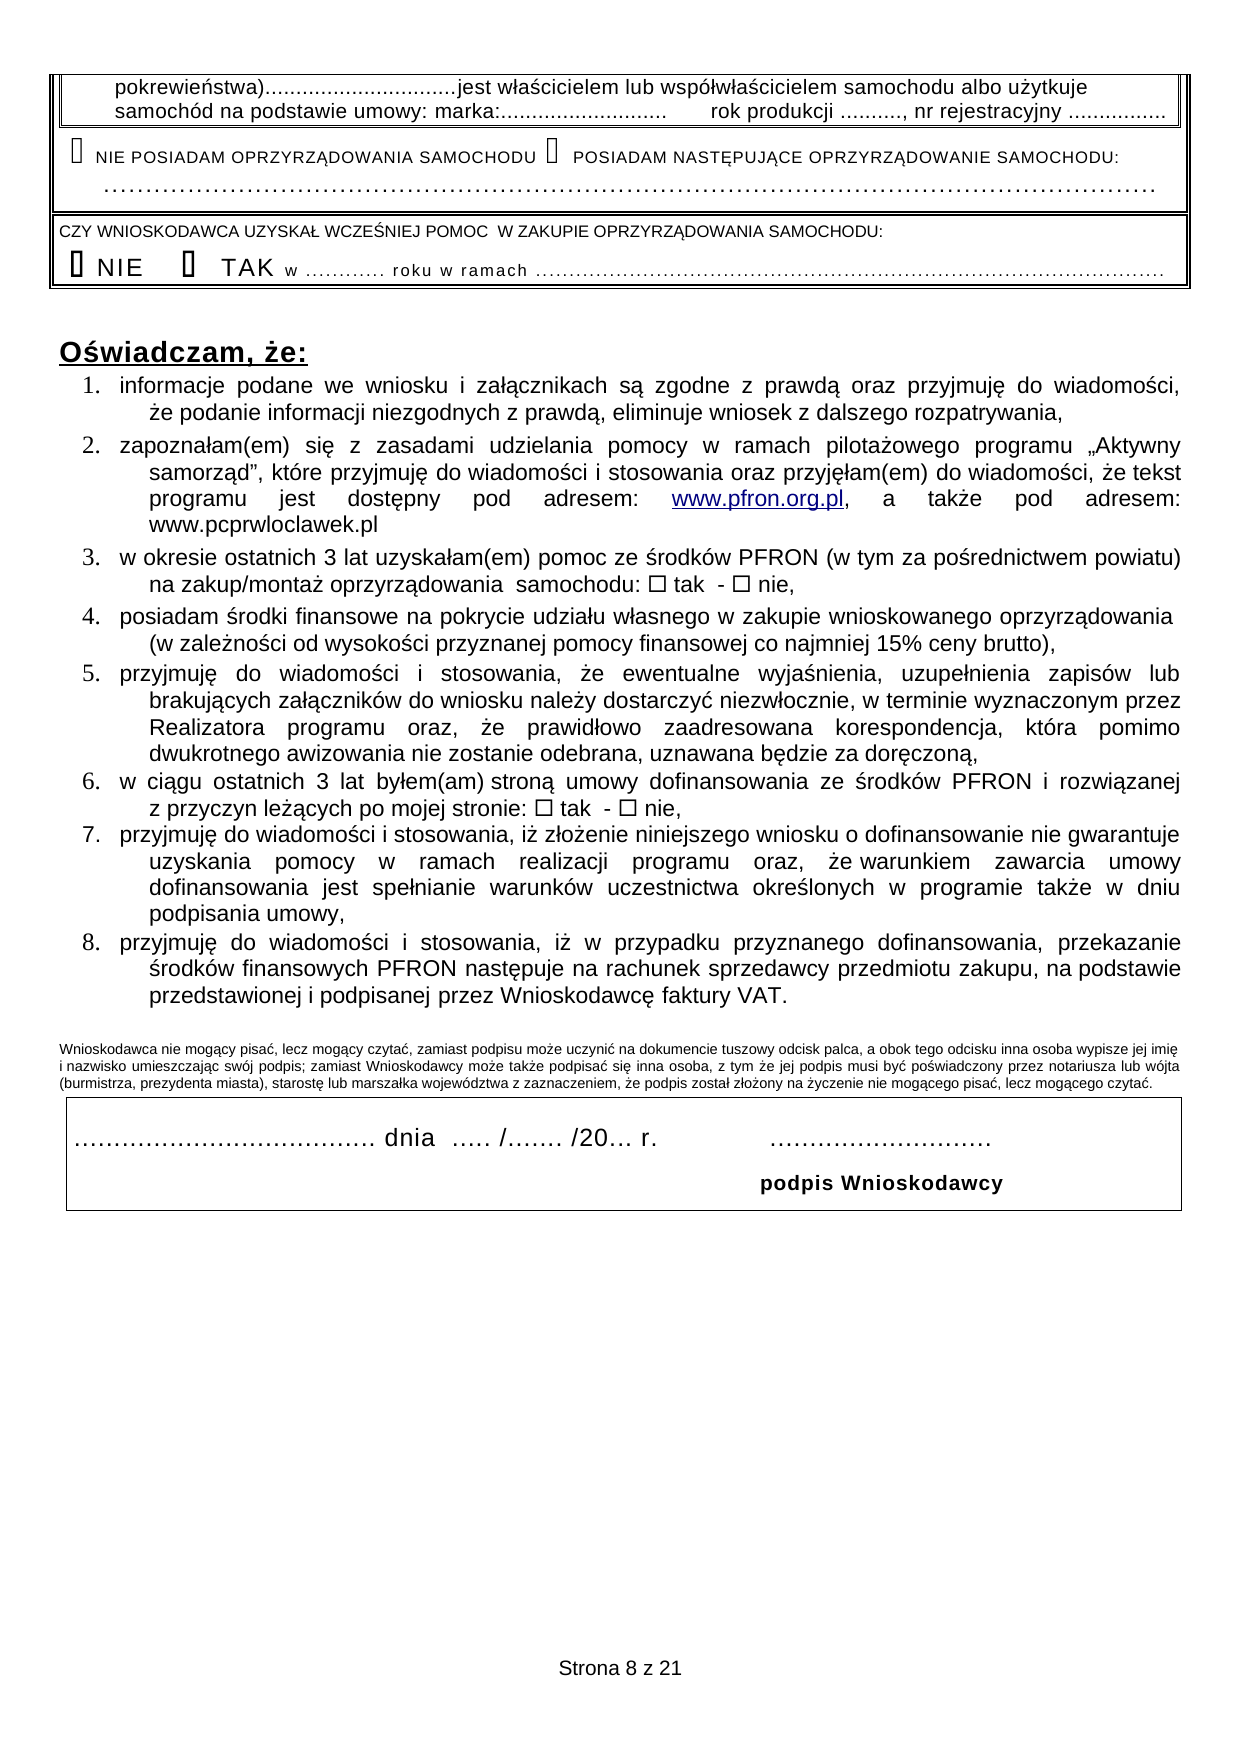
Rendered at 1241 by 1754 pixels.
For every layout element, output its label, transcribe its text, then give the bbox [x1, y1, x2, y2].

table_header ...................................... dnia ..... /....... /20... r. ............................ podpis Wnioskodawcy [67, 1098, 1181, 1209]
list przyjmuję do wiadomości i stosowania, iż złożenie niniejszego wniosku o dofinansowanie nie gwarantuje uzyskania pomocy w ramach realizacji programu oraz, że warunkiem zawarcia umowy dofinansowania jest spełnianie warunków uczestnictwa określonych w programie także w dniu podpisania umowy, [82, 821, 1181, 927]
list informacje podane we wniosku i załącznikach są zgodne z prawdą oraz przyjmuję do wiadomości, że podanie informacji niezgodnych z prawdą, eliminuje wniosek z dalszego rozpatrywania, [82, 371, 1181, 426]
list w okresie ostatnich 3 lat uzyskałam(em) pomoc ze środków PFRON (w tym za pośrednictwem powiatu) na zakup/montaż oprzyrządowania samochodu:  tak -  nie, [82, 542, 1181, 597]
table_cell CZY WNIOSKODAWCA UZYSKAŁ WCZEŚNIEJ POMOC W ZAKUPIE OPRZYRZĄDOWANIA SAMOCHODU:  NIE  TAK w ............ roku w ramach .............................................................................................. [54, 216, 1186, 284]
list przyjmuję do wiadomości i stosowania, iż w przypadku przyznanego dofinansowania, przekazanie środków finansowych PFRON następuje na rachunek sprzedawcy przedmiotu zakupu, na podstawie przedstawionej i podpisanej przez Wnioskodawcę faktury VAT. [82, 927, 1181, 1008]
table_cell  NIE POSIADAM OPRZYRZĄDOWANIA SAMOCHODU  POSIADAM NASTĘPUJĄCE OPRZYRZĄDOWANIE SAMOCHODU: ............................................................................................................................. [54, 128, 1186, 211]
list w ciągu ostatnich 3 lat byłem(am) stroną umowy dofinansowania ze środków PFRON i rozwiązanej z przyczyn leżących po mojej stronie:  tak -  nie, [82, 766, 1181, 821]
table_cell pokrewieństwa)...............................jest właścicielem lub współwłaścicielem samochodu albo użytkuje samochód na podstawie umowy: marka:........................... rok produkcji .........., nr rejestracyjny ................ [62, 75, 1178, 125]
text Wnioskodawca nie mogący pisać, lecz mogący czytać, zamiast podpisu może uczynić na dokumencie tuszowy odcisk palca, a obok tego odcisku inna osoba wypisze jej imię i nazwisko umieszczając swój podpis; zamiast Wnioskodawcy może także podpisać się inna osoba, z tym że jej podpis musi być poświadczony przez notariusza lub wójta (burmistrza, prezydenta miasta), starostę lub marszałka województwa z zaznaczeniem, że podpis został złożony na życzenie nie mogącego pisać, lecz mogącego czytać. [59, 1041, 1181, 1091]
list zapoznałam(em) się z zasadami udzielania pomocy w ramach pilotażowego programu „Aktywny samorząd”, które przyjmuję do wiadomości i stosowania oraz przyjęłam(em) do wiadomości, że tekst programu jest dostępny pod adresem: www.pfron.org.pl, a także pod adresem: www.pcprwloclawek.pl [82, 430, 1181, 538]
list przyjmuję do wiadomości i stosowania, że ewentualne wyjaśnienia, uzupełnienia zapisów lub brakujących załączników do wniosku należy dostarczyć niezwłocznie, w terminie wyznaczonym przez Realizatora programu oraz, że prawidłowo zaadresowana korespondencja, która pomimo dwukrotnego awizowania nie zostanie odebrana, uznawana będzie za doręczoną, [82, 658, 1181, 766]
list posiadam środki finansowe na pokrycie udziału własnego w zakupie wnioskowanego oprzyrządowania (w zależności od wysokości przyznanej pomocy finansowej co najmniej 15% ceny brutto), [82, 601, 1181, 656]
text Oświadczam, że: [59, 335, 1181, 368]
